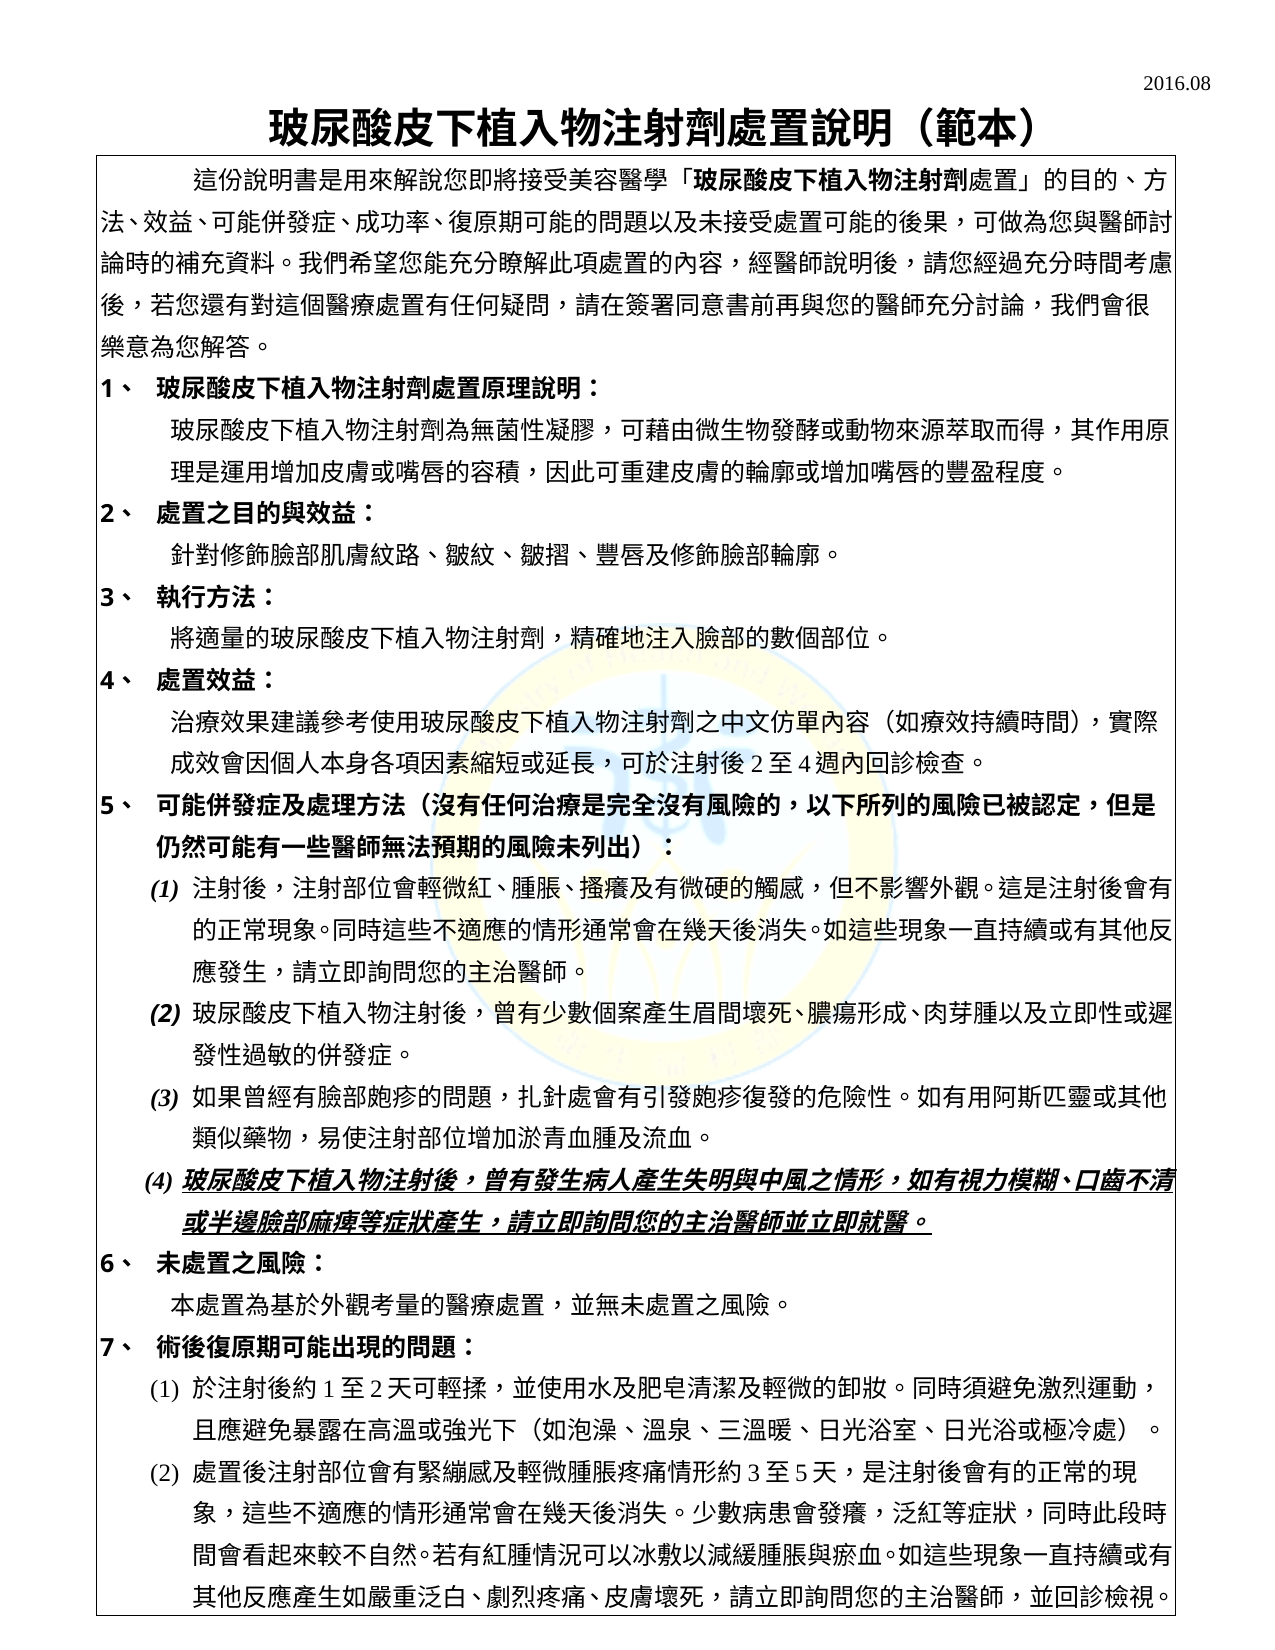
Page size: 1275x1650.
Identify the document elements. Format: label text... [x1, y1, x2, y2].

text 玻尿酸皮下植入物注射劑處置說明（範本） [112, 95, 1216, 155]
table_header 這份說明書是用來解說您即將接受美容醫學「玻尿酸皮下植入物注射劑處置」的目的、方法、效益、可能併發症、成功率、復原期可能的問題以及未接受處置可能的後果，可做為您與醫師討論時的補充資料。我們希望您能充分瞭解此項處置的內容，經醫師說明後，請您經過充分時間考慮後，若您還有對這個醫療處置有任何疑問，請在簽署同意書前再與您的醫師充分討論，我們會很樂意為您解答。 玻尿酸皮下植入物注射劑處置原理說明： 玻尿酸皮下植入物注射劑為無菌性凝膠，可藉由微生物發酵或動物來源萃取而得，其作用原理是運用增加皮膚或嘴唇的容積，因此可重建皮膚的輪廓或增加嘴唇的豐盈程度。 處置之目的與效益： 針對修飾臉部肌膚紋路、皺紋、皺摺、豐唇及修飾臉部輪廓。 執行方法： 將適量的玻尿酸皮下植入物注射劑，精確地注入臉部的數個部位。 處置效益： 治療效果建議參考使用玻尿酸皮下植入物注射劑之中文仿單內容（如療效持續時間），實際成效會因個人本身各項因素縮短或延長，可於注射後2至4週內回診檢查。 可能併發症及處理方法（沒有任何治療是完全沒有風險的，以下所列的風險已被認定，但是仍然可能有一些醫師無法預期的風險未列出）： 注射後，注射部位會輕微紅、腫脹、搔癢及有微硬的觸感，但不影響外觀。這是注射後會有的正常現象。同時這些不適應的情形通常會在幾天後消失。如這些現象一直持續或有其他反應發生，請立即詢問您的主治醫師。 玻尿酸皮下植入物注射後，曾有少數個案產生眉間壞死、膿瘍形成、肉芽腫以及立即性或遲發性過敏的併發症。 如果曾經有臉部皰疹的問題，扎針處會有引發皰疹復發的危險性。如有用阿斯匹靈或其他類似藥物，易使注射部位增加淤青血腫及流血。 玻尿酸皮下植入物注射後，曾有發生病人產生失明與中風之情形，如有視力模糊、口齒不清或半邊臉部麻痺等症狀產生，請立即詢問您的主治醫師並立即就醫。 未處置之風險： 本處置為基於外觀考量的醫療處置，並無未處置之風險。 術後復原期可能出現的問題： 於注射後約1至2天可輕揉，並使用水及肥皂清潔及輕微的卸妝。同時須避免激烈運動，且應避免暴露在高溫或強光下（如泡澡、溫泉、三溫暖、日光浴室、日光浴或極冷處）。 處置後注射部位會有緊繃感及輕微腫脹疼痛情形約3至5天，是注射後會有的正常的現象，這些不適應的情形通常會在幾天後消失。少數病患會發癢，泛紅等症狀，同時此段時間會看起來較不自然。若有紅腫情況可以冰敷以減緩腫脹與瘀血。如這些現象一直持續或有其他反應產生如嚴重泛白、劇烈疼痛、皮膚壞死，請立即詢問您的主治醫師，並回診檢視。 其他補充說明： 本項處置健保不給付，需以自費接受處置，處置發生之費用均以當次為限，如需再次處置時，費用將另行採計。各項費用之收費項目及金額，均已明確告知。 此處置非屬急迫性質，不於說明當日進行，應經充分時間考慮後再決定施作與否。 參考文獻： Fitzpatrick’s dermatology in general medicine. 8th ed. 2012. Cohen JL. Understanding, avoiding, and managing dermal filler complications. Dermatol Surg 2008;34 Suppl 1:S92-9 病人、家屬問題： _________________________________________________________________________ _________________________________________________________________________ _________________________________________________________________________ 病人(或家屬/法定代理人)：＿＿＿＿＿＿＿＿（簽章） □ 我已瞭解上述說明，並同意玻尿酸皮下植入物注射劑處置（請簽署玻尿酸皮下植入物注射劑處置同意書）。 □ 我已瞭解上述說明，並拒絕玻尿酸皮下植入物注射劑處置。 與病人之關係：＿＿＿＿＿＿＿＿＿＿＿＿＿＿＿＿（請務必填寫） 解 釋 醫 師 ：＿＿＿＿＿＿＿＿＿＿＿＿＿＿＿＿（簽章） 醫師專科別及 專科證書字號：＿＿＿＿＿＿＿＿＿＿＿＿＿＿＿＿ 西元 年 月 日 時 分 [97, 156, 1175, 1614]
